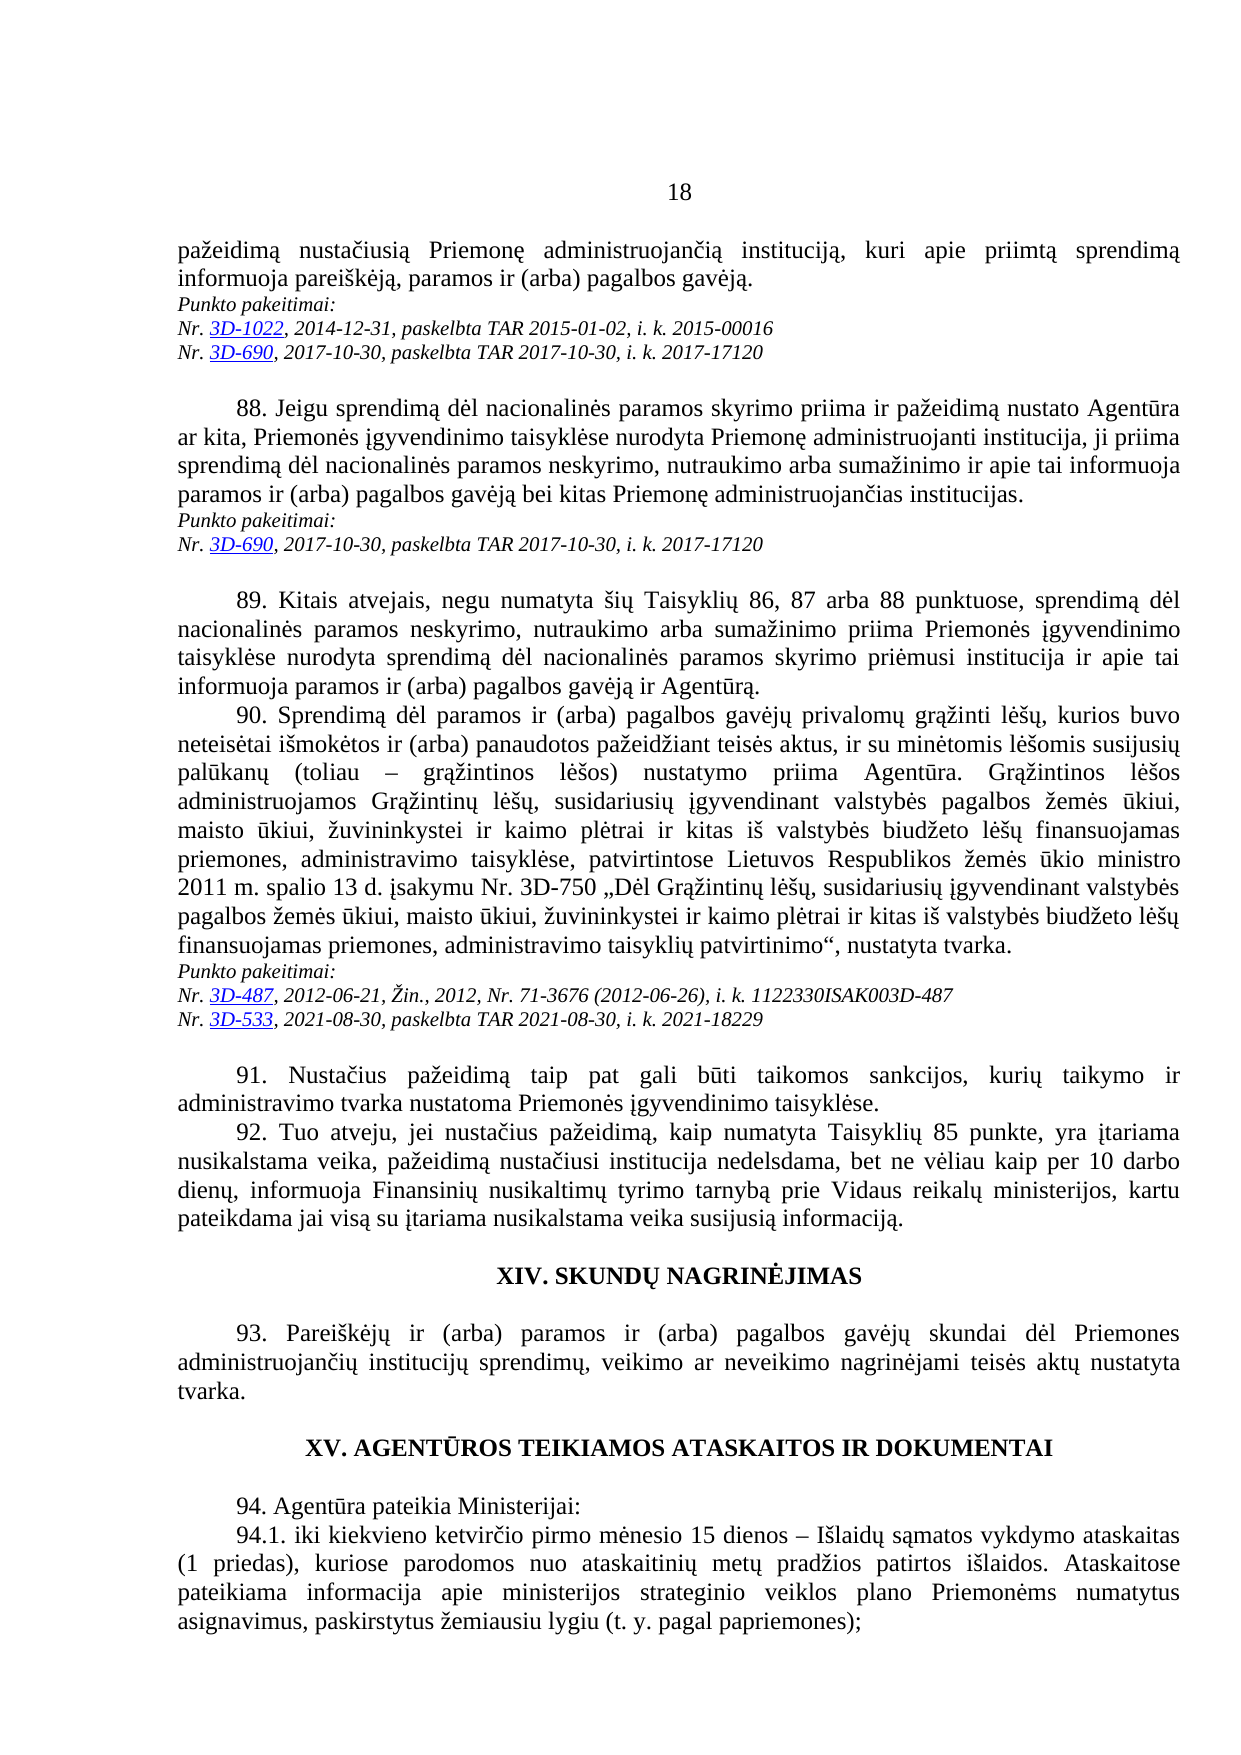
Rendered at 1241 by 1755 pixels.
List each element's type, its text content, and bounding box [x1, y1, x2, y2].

text Nr. 3D-690, 2017-10-30, paskelbta TAR 2017-10-30, i. k. 2017-17120 [177, 532, 1181, 556]
text Nr. 3D-1022, 2014-12-31, paskelbta TAR 2015-01-02, i. k. 2015-00016 [177, 316, 1181, 340]
text XV. AGENTŪROS TEIKIAMOS ATASKAITOS IR DOKUMENTAI [177, 1433, 1181, 1462]
text Punkto pakeitimai: [177, 508, 1181, 532]
text 94.1. iki kiekvieno ketvirčio pirmo mėnesio 15 dienos – Išlaidų sąmatos vykdymo ataskaitas (1 priedas), kuriose parodomos nuo ataskaitinių metų pradžios patirtos išlaidos. Ataskaitose pateikiama informacija apie ministerijos strateginio veiklos plano Priemonėms numatytus asignavimus, paskirstytus žemiausiu lygiu (t. y. pagal papriemones); [177, 1520, 1181, 1635]
text 89. Kitais atvejais, negu numatyta šių Taisyklių 86, 87 arba 88 punktuose, sprendimą dėl nacionalinės paramos neskyrimo, nutraukimo arba sumažinimo priima Priemonės įgyvendinimo taisyklėse nurodyta sprendimą dėl nacionalinės paramos skyrimo priėmusi institucija ir apie tai informuoja paramos ir (arba) pagalbos gavėją ir Agentūrą. [177, 585, 1181, 700]
text 90. Sprendimą dėl paramos ir (arba) pagalbos gavėjų privalomų grąžinti lėšų, kurios buvo neteisėtai išmokėtos ir (arba) panaudotos pažeidžiant teisės aktus, ir su minėtomis lėšomis susijusių palūkanų (toliau – grąžintinos lėšos) nustatymo priima Agentūra. Grąžintinos lėšos administruojamos Grąžintinų lėšų, susidariusių įgyvendinant valstybės pagalbos žemės ūkiui, maisto ūkiui, žuvininkystei ir kaimo plėtrai ir kitas iš valstybės biudžeto lėšų finansuojamas priemones, administravimo taisyklėse, patvirtintose Lietuvos Respublikos žemės ūkio ministro 2011 m. spalio 13 d. įsakymu Nr. 3D-750 „Dėl Grąžintinų lėšų, susidariusių įgyvendinant valstybės pagalbos žemės ūkiui, maisto ūkiui, žuvininkystei ir kaimo plėtrai ir kitas iš valstybės biudžeto lėšų finansuojamas priemones, administravimo taisyklių patvirtinimo“, nustatyta tvarka. [177, 700, 1181, 959]
text Nr. 3D-487, 2012-06-21, Žin., 2012, Nr. 71-3676 (2012-06-26), i. k. 1122330ISAK003D-487 [177, 983, 1181, 1007]
text 88. Jeigu sprendimą dėl nacionalinės paramos skyrimo priima ir pažeidimą nustato Agentūra ar kita, Priemonės įgyvendinimo taisyklėse nurodyta Priemonę administruojanti institucija, ji priima sprendimą dėl nacionalinės paramos neskyrimo, nutraukimo arba sumažinimo ir apie tai informuoja paramos ir (arba) pagalbos gavėją bei kitas Priemonę administruojančias institucijas. [177, 393, 1181, 508]
text pažeidimą nustačiusią Priemonę administruojančią instituciją, kuri apie priimtą sprendimą informuoja pareiškėją, paramos ir (arba) pagalbos gavėją. [177, 235, 1181, 292]
text 93. Pareiškėjų ir (arba) paramos ir (arba) pagalbos gavėjų skundai dėl Priemones administruojančių institucijų sprendimų, veikimo ar neveikimo nagrinėjami teisės aktų nustatyta tvarka. [177, 1318, 1181, 1405]
text 92. Tuo atveju, jei nustačius pažeidimą, kaip numatyta Taisyklių 85 punkte, yra įtariama nusikalstama veika, pažeidimą nustačiusi institucija nedelsdama, bet ne vėliau kaip per 10 darbo dienų, informuoja Finansinių nusikaltimų tyrimo tarnybą prie Vidaus reikalų ministerijos, kartu pateikdama jai visą su įtariama nusikalstama veika susijusią informaciją. [177, 1117, 1181, 1232]
text Nr. 3D-533, 2021-08-30, paskelbta TAR 2021-08-30, i. k. 2021-18229 [177, 1007, 1181, 1031]
text Punkto pakeitimai: [177, 959, 1181, 983]
text Nr. 3D-690, 2017-10-30, paskelbta TAR 2017-10-30, i. k. 2017-17120 [177, 340, 1181, 364]
text Punkto pakeitimai: [177, 292, 1181, 316]
text 94. Agentūra pateikia Ministerijai: [177, 1491, 1181, 1520]
text XIV. SKUNDŲ NAGRINĖJIMAS [177, 1261, 1181, 1290]
text 91. Nustačius pažeidimą taip pat gali būti taikomos sankcijos, kurių taikymo ir administravimo tvarka nustatoma Priemonės įgyvendinimo taisyklėse. [177, 1060, 1181, 1117]
